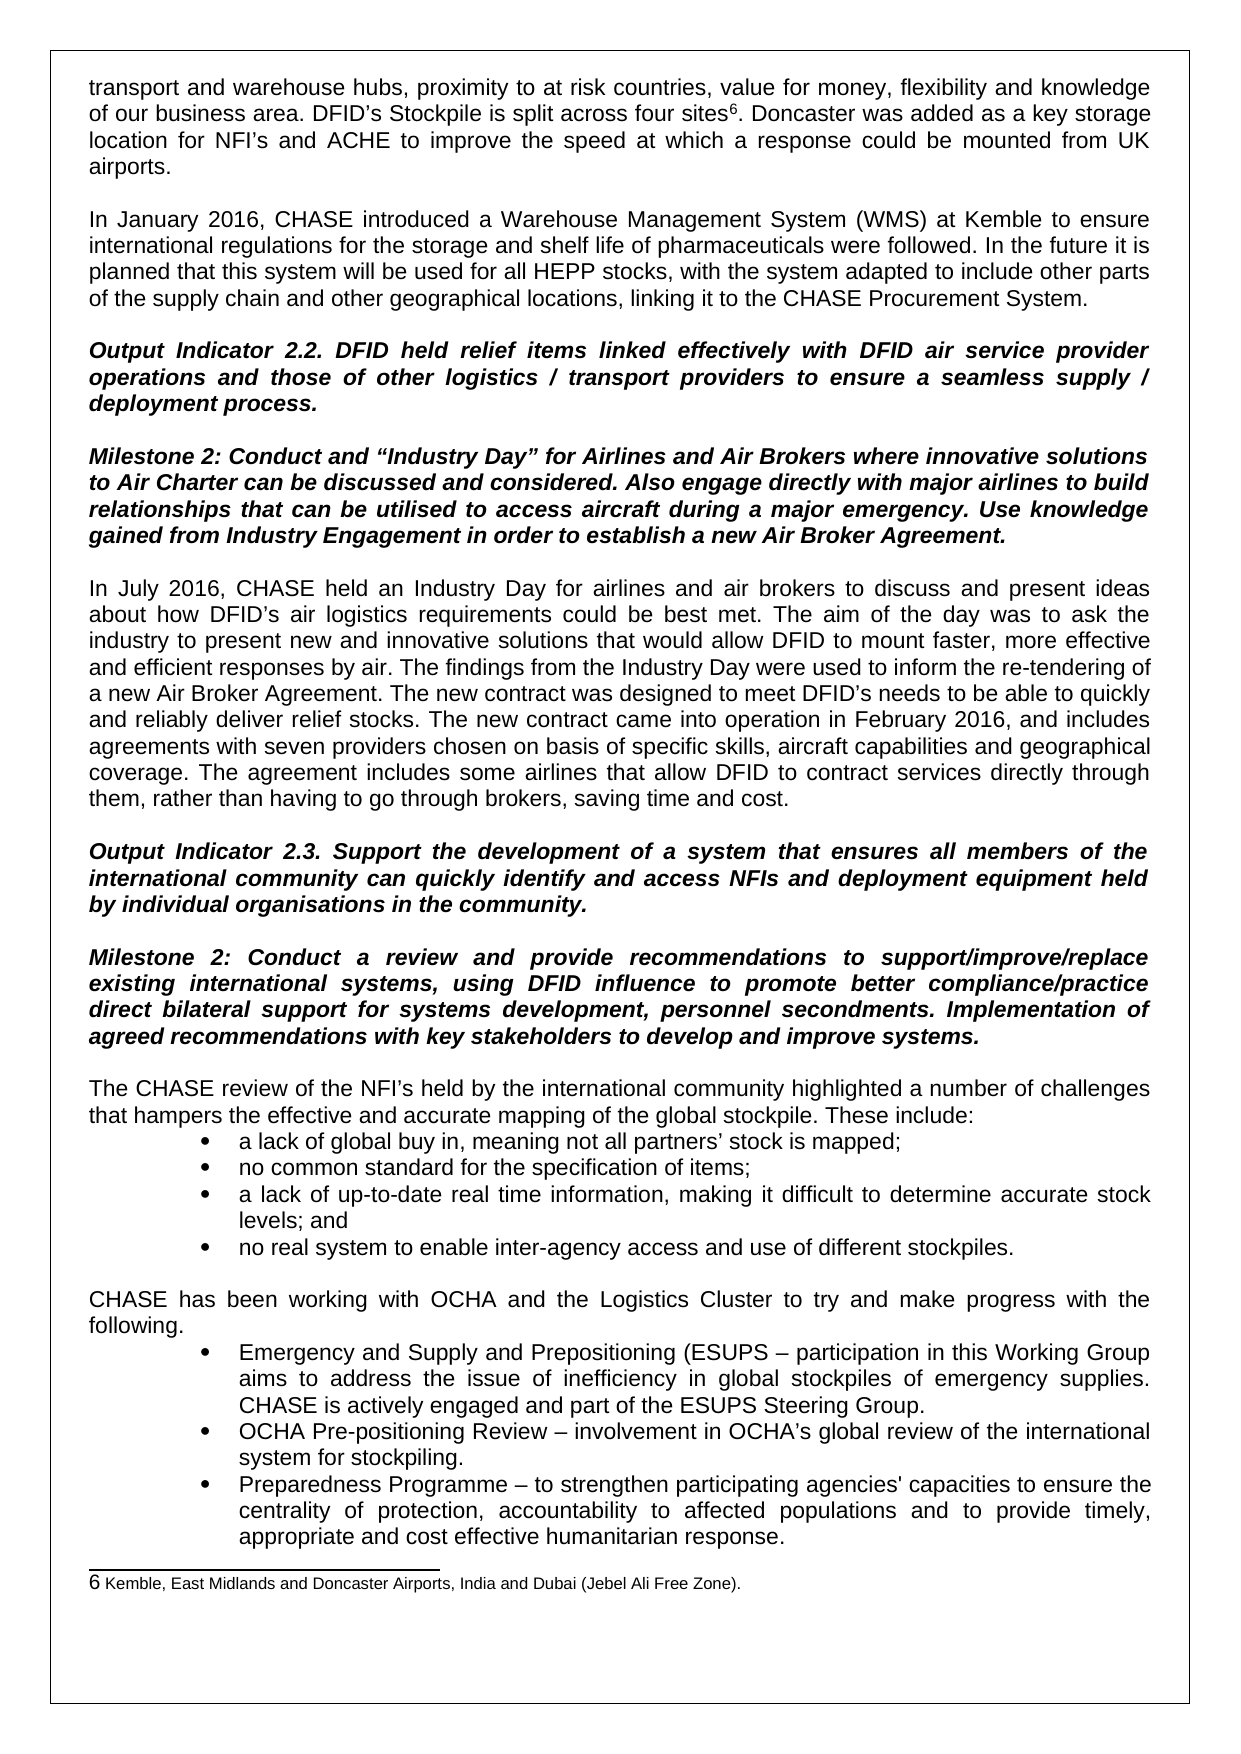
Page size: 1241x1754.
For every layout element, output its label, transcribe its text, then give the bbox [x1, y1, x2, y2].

text Milestone 2: Conduct and “Industry Day” for Airlines and Air Brokers where innovative solutions to Air Charter can be discussed and considered. Also engage directly with major airlines to build relationships that can be utilised to access aircraft during a major emergency. Use knowledge gained from Industry Engagement in order to establish a new Air Broker Agreement. [89, 443, 1152, 548]
text CHASE has been working with OCHA and the Logistics Cluster to try and make progress with the following. [89, 1286, 1152, 1339]
list Emergency and Supply and Prepositioning (ESUPS – participation in this Working Group aims to address the issue of inefficiency in global stockpiles of emergency supplies. CHASE is actively engaged and part of the ESUPS Steering Group. [201, 1339, 1152, 1418]
list Preparedness Programme – to strengthen participating agencies' capacities to ensure the centrality of protection, accountability to affected populations and to provide timely, appropriate and cost effective humanitarian response. [201, 1471, 1152, 1550]
text Output Indicator 2.2. DFID held relief items linked effectively with DFID air service provider operations and those of other logistics / transport providers to ensure a seamless supply / deployment process. [89, 337, 1152, 416]
text transport and warehouse hubs, proximity to at risk countries, value for money, flexibility and knowledge of our business area. DFID’s Stockpile is split across four sites. Doncaster was added as a key storage location for NFI’s and ACHE to improve the speed at which a response could be mounted from UK airports. [89, 74, 1152, 179]
list a lack of global buy in, meaning not all partners’ stock is mapped; [201, 1128, 1152, 1154]
text In July 2016, CHASE held an Industry Day for airlines and air brokers to discuss and present ideas about how DFID’s air logistics requirements could be best met. The aim of the day was to ask the industry to present new and innovative solutions that would allow DFID to mount faster, more effective and efficient responses by air. The findings from the Industry Day were used to inform the re-tendering of a new Air Broker Agreement. The new contract was designed to meet DFID’s needs to be able to quickly and reliably deliver relief stocks. The new contract came into operation in February 2016, and includes agreements with seven providers chosen on basis of specific skills, aircraft capabilities and geographical coverage. The agreement includes some airlines that allow DFID to contract services directly through them, rather than having to go through brokers, saving time and cost. [89, 574, 1152, 812]
text Kemble, East Midlands and Doncaster Airports, India and Dubai (Jebel Ali Free Zone). [89, 1570, 1152, 1594]
list a lack of up-to-date real time information, making it difficult to determine accurate stock levels; and [201, 1181, 1152, 1233]
text The CHASE review of the NFI’s held by the international community highlighted a number of challenges that hampers the effective and accurate mapping of the global stockpile. These include: [89, 1075, 1152, 1128]
list no real system to enable inter-agency access and use of different stockpiles. [201, 1233, 1152, 1260]
text Milestone 2: Conduct a review and provide recommendations to support/improve/replace existing international systems, using DFID influence to promote better compliance/practice direct bilateral support for systems development, personnel secondments. Implementation of agreed recommendations with key stakeholders to develop and improve systems. [89, 943, 1152, 1049]
list no common standard for the specification of items; [201, 1154, 1152, 1181]
list OCHA Pre-positioning Review – involvement in OCHA’s global review of the international system for stockpiling. [201, 1418, 1152, 1471]
text Output Indicator 2.3. Support the development of a system that ensures all members of the international community can quickly identify and access NFIs and deployment equipment held by individual organisations in the community. [89, 838, 1152, 917]
text In January 2016, CHASE introduced a Warehouse Management System (WMS) at Kemble to ensure international regulations for the storage and shelf life of pharmaceuticals were followed. In the future it is planned that this system will be used for all HEPP stocks, with the system adapted to include other parts of the supply chain and other geographical locations, linking it to the CHASE Procurement System. [89, 206, 1152, 311]
